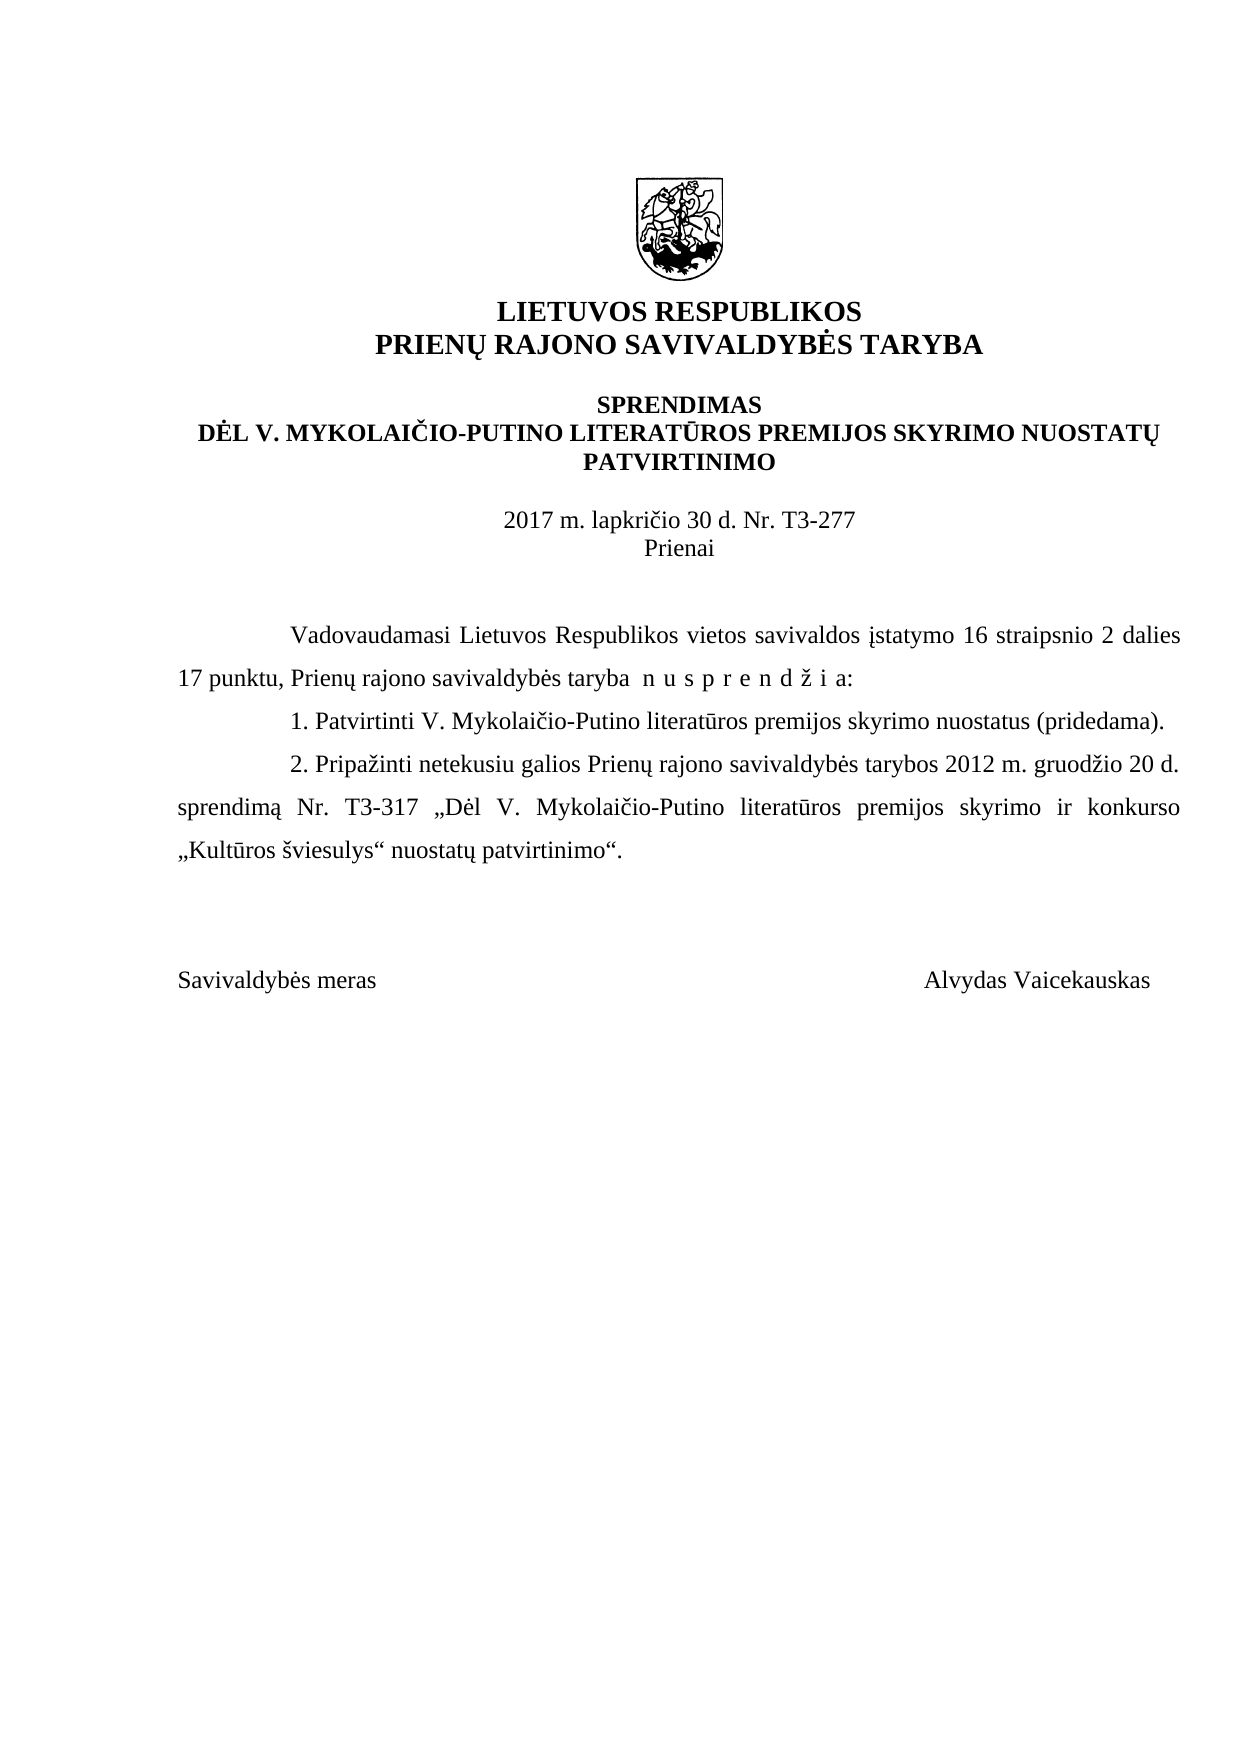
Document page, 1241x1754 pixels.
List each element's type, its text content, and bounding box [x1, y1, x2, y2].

text 1. Patvirtinti V. Mykolaičio-Putino literatūros premijos skyrimo nuostatus (pridedama). [177, 706, 1181, 735]
text Prienai [177, 533, 1181, 562]
text 2. Pripažinti netekusiu galios Prienų rajono savivaldybės tarybos 2012 m. gruodžio 20 d. sprendimą Nr. T3-317 „Dėl V. Mykolaičio-Putino literatūros premijos skyrimo ir konkurso „Kultūros šviesulys“ nuostatų patvirtinimo“. [177, 749, 1181, 864]
text 2017 m. lapkričio 30 d. Nr. T3-277 [177, 505, 1181, 533]
text LIETUVOS RESPUBLIKOS [177, 294, 1181, 327]
text Savivaldybės meras Alvydas Vaicekauskas [177, 965, 1181, 993]
text SPRENDIMAS [177, 390, 1181, 418]
text DĖL V. MYKOLAIČIO-PUTINO LITERATŪROS PREMIJOS SKYRIMO NUOSTATŲ PATVIRTINIMO [177, 418, 1181, 476]
text Vadovaudamasi Lietuvos Respublikos vietos savivaldos įstatymo 16 straipsnio 2 dalies 17 punktu, Prienų rajono savivaldybės taryba nusprendžia: [177, 620, 1181, 692]
text PRIENŲ RAJONO SAVIVALDYBĖS TARYBA [177, 327, 1181, 361]
